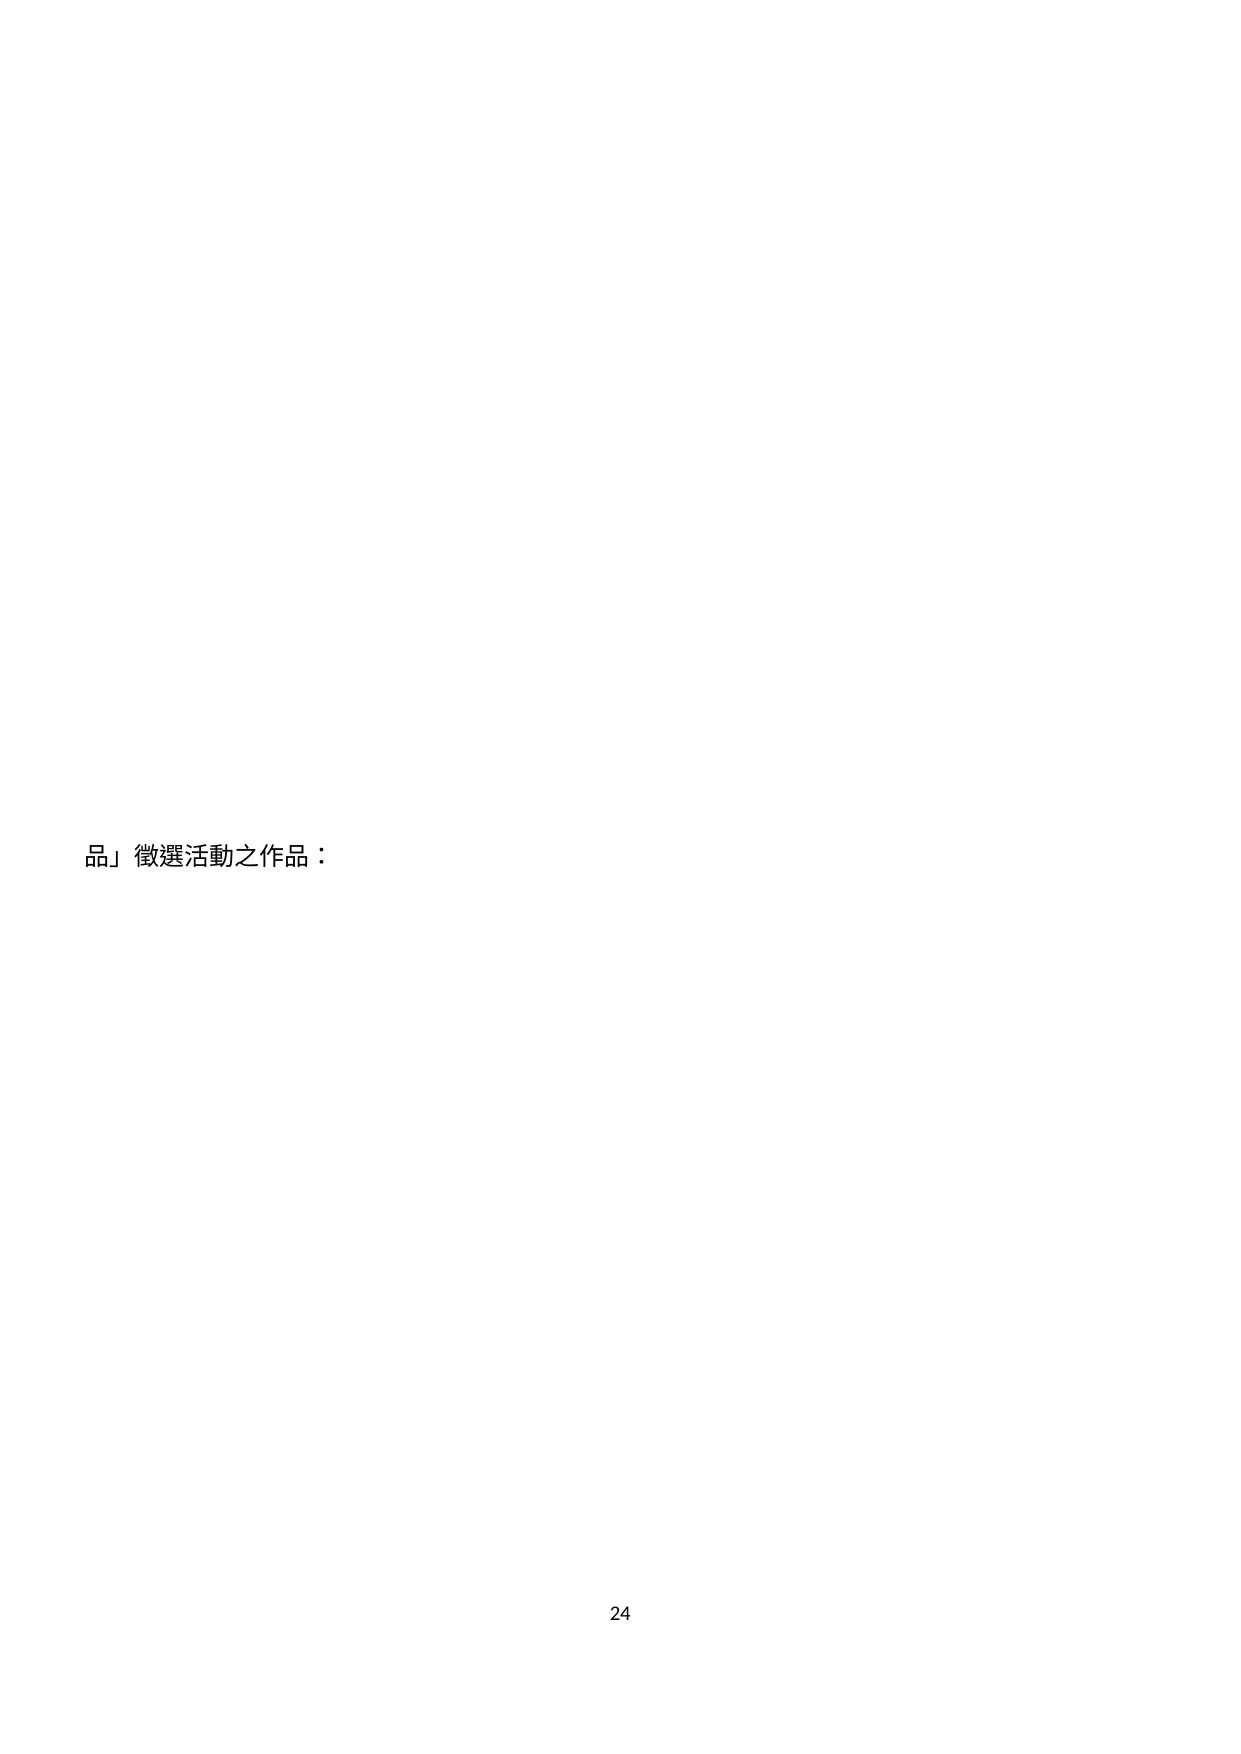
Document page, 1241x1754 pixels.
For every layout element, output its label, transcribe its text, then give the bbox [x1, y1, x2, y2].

text 品」徵選活動之作品： [84, 813, 1053, 875]
